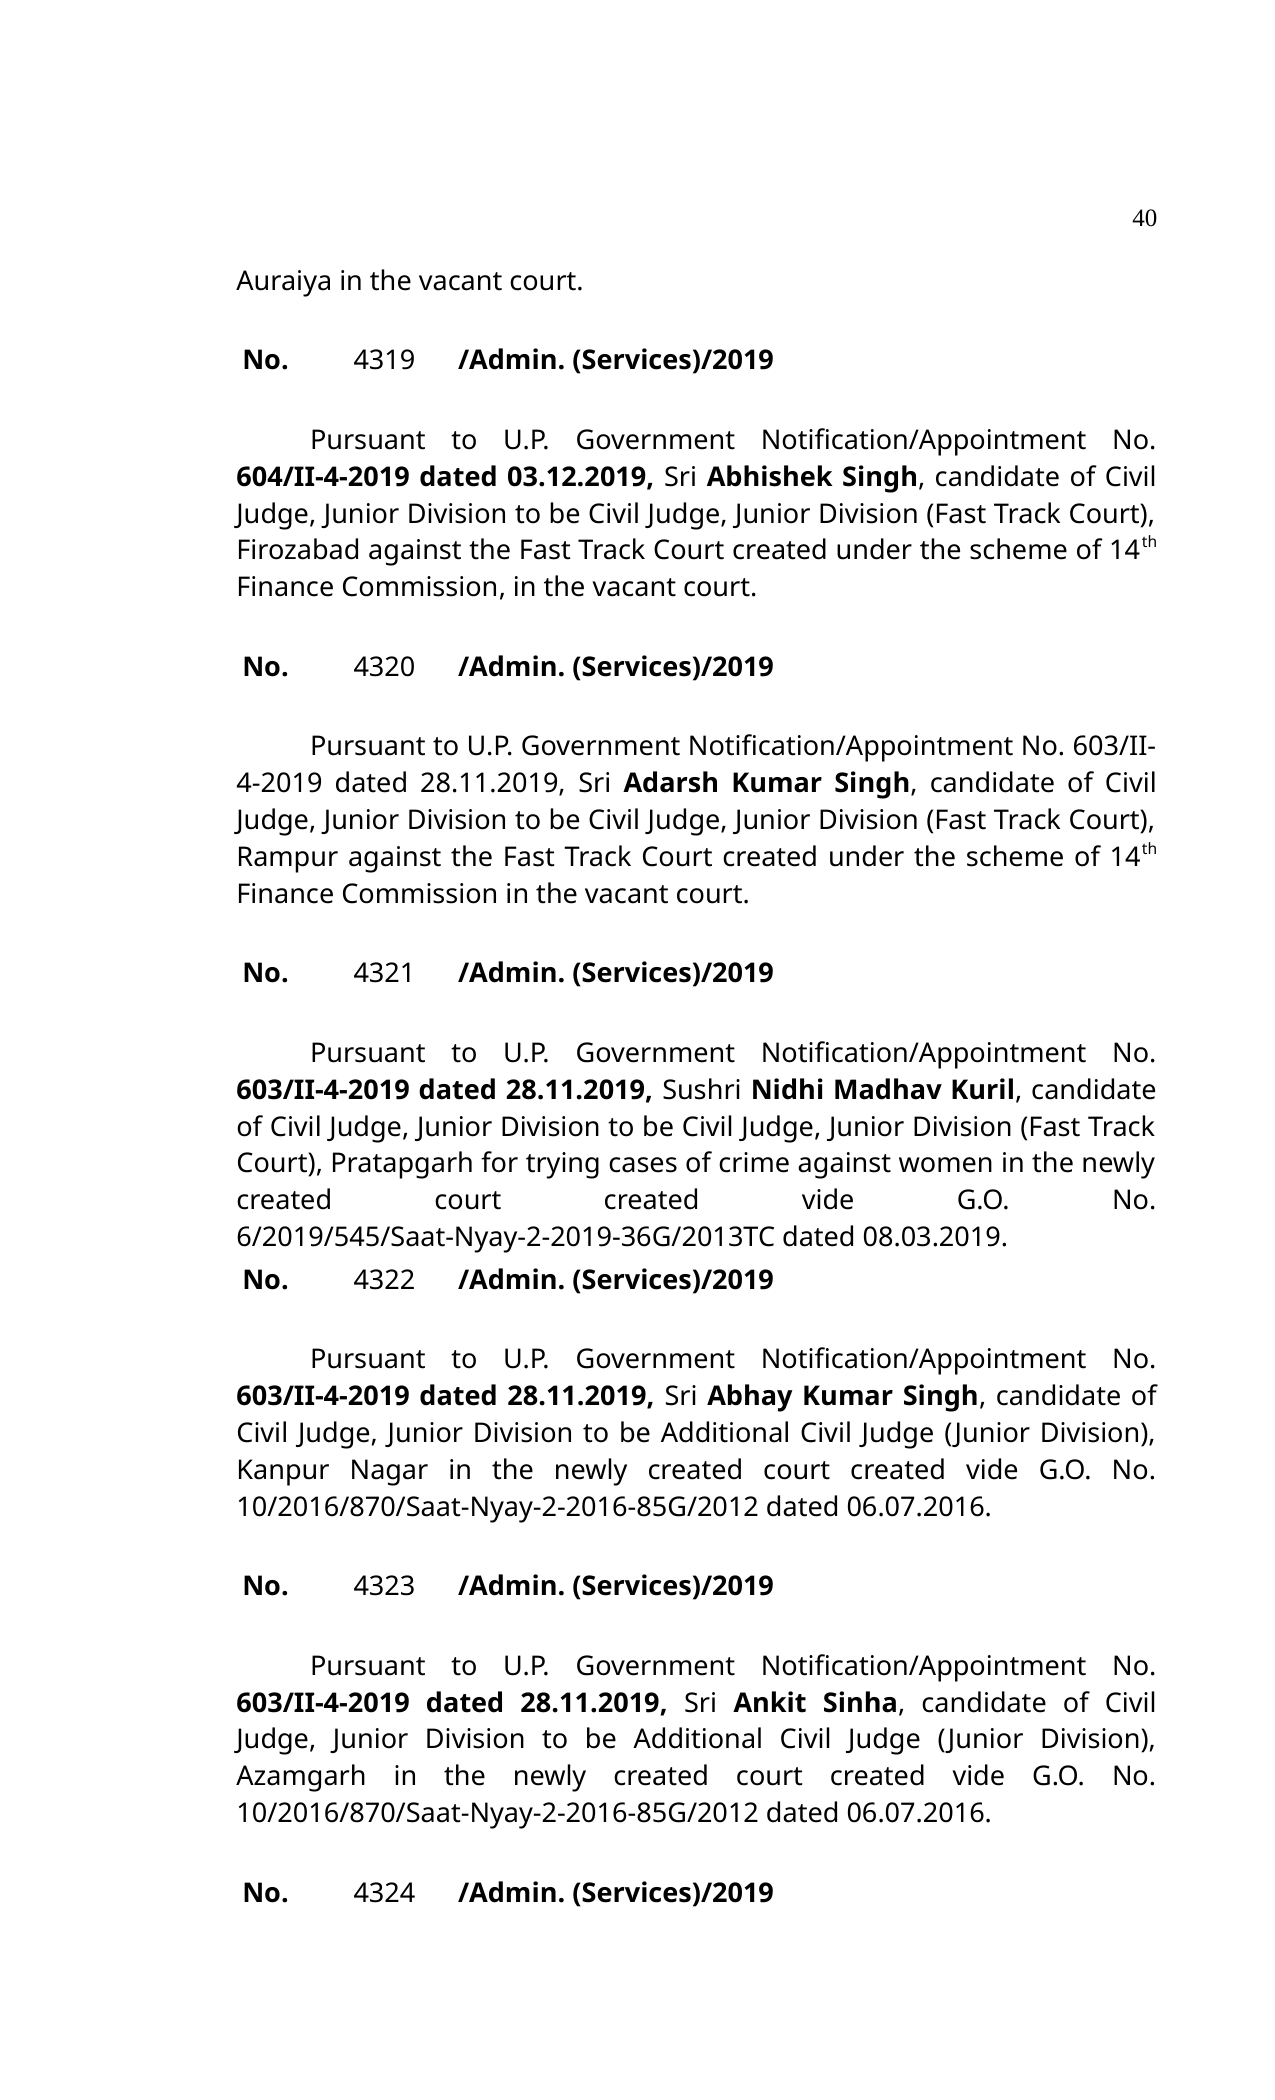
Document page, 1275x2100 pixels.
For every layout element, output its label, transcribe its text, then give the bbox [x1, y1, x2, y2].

text Pursuant to U.P. Government Notification/Appointment No. 603/II-4-2019 dated 28.11.2019, Sri Ankit Sinha, candidate of Civil Judge, Junior Division to be Additional Civil Judge (Junior Division), Azamgarh in the newly created court created vide G.O. No. 10/2016/870/Saat-Nyay-2-2016-85G/2012 dated 06.07.2016. [236, 1646, 1157, 1831]
table_header [310, 1868, 452, 1916]
table_header [310, 1255, 452, 1303]
text Pursuant to U.P. Government Notification/Appointment No. 603/II-4-2019 dated 28.11.2019, Sri Abhay Kumar Singh, candidate of Civil Judge, Junior Division to be Additional Civil Judge (Junior Division), Kanpur Nagar in the newly created court created vide G.O. No. 10/2016/870/Saat-Nyay-2-2016-85G/2012 dated 06.07.2016. [236, 1340, 1157, 1524]
table_header /Admin. (Services)/2019 [452, 642, 811, 690]
table_header No. [236, 642, 310, 690]
table_header No. [236, 948, 310, 996]
table_header /Admin. (Services)/2019 [452, 1255, 811, 1303]
table_header /Admin. (Services)/2019 [452, 1868, 811, 1916]
table_header [310, 948, 452, 996]
table_header [310, 1561, 452, 1609]
text Pursuant to U.P. Government Notification/Appointment No. 604/II-4-2019 dated 03.12.2019, Sri Abhishek Singh, candidate of Civil Judge, Junior Division to be Civil Judge, Junior Division (Fast Track Court), Firozabad against the Fast Track Court created under the scheme of 14th Finance Commission, in the vacant court. [236, 420, 1157, 605]
table_header /Admin. (Services)/2019 [452, 948, 811, 996]
text Pursuant to U.P. Government Notification/Appointment No. 603/II-4-2019 dated 28.11.2019, Sri Adarsh Kumar Singh, candidate of Civil Judge, Junior Division to be Civil Judge, Junior Division (Fast Track Court), Rampur against the Fast Track Court created under the scheme of 14th Finance Commission in the vacant court. [236, 727, 1157, 911]
table_header No. [236, 1868, 310, 1916]
text Pursuant to U.P. Government Notification/Appointment No. 603/II-4-2019 dated 28.11.2019, Sushri Nidhi Madhav Kuril, candidate of Civil Judge, Junior Division to be Civil Judge, Junior Division (Fast Track Court), Pratapgarh for trying cases of crime against women in the newly created court created vide G.O. No. 6/2019/545/Saat-Nyay-2-2019-36G/2013TC dated 08.03.2019. [236, 1033, 1157, 1254]
table_header /Admin. (Services)/2019 [452, 335, 811, 383]
table_header [310, 642, 452, 690]
table_header No. [236, 335, 310, 383]
table_header No. [236, 1255, 310, 1303]
table_header /Admin. (Services)/2019 [452, 1561, 811, 1609]
table_header No. [236, 1561, 310, 1609]
text Auraiya in the vacant court. [236, 261, 1157, 298]
table_header [310, 335, 452, 383]
